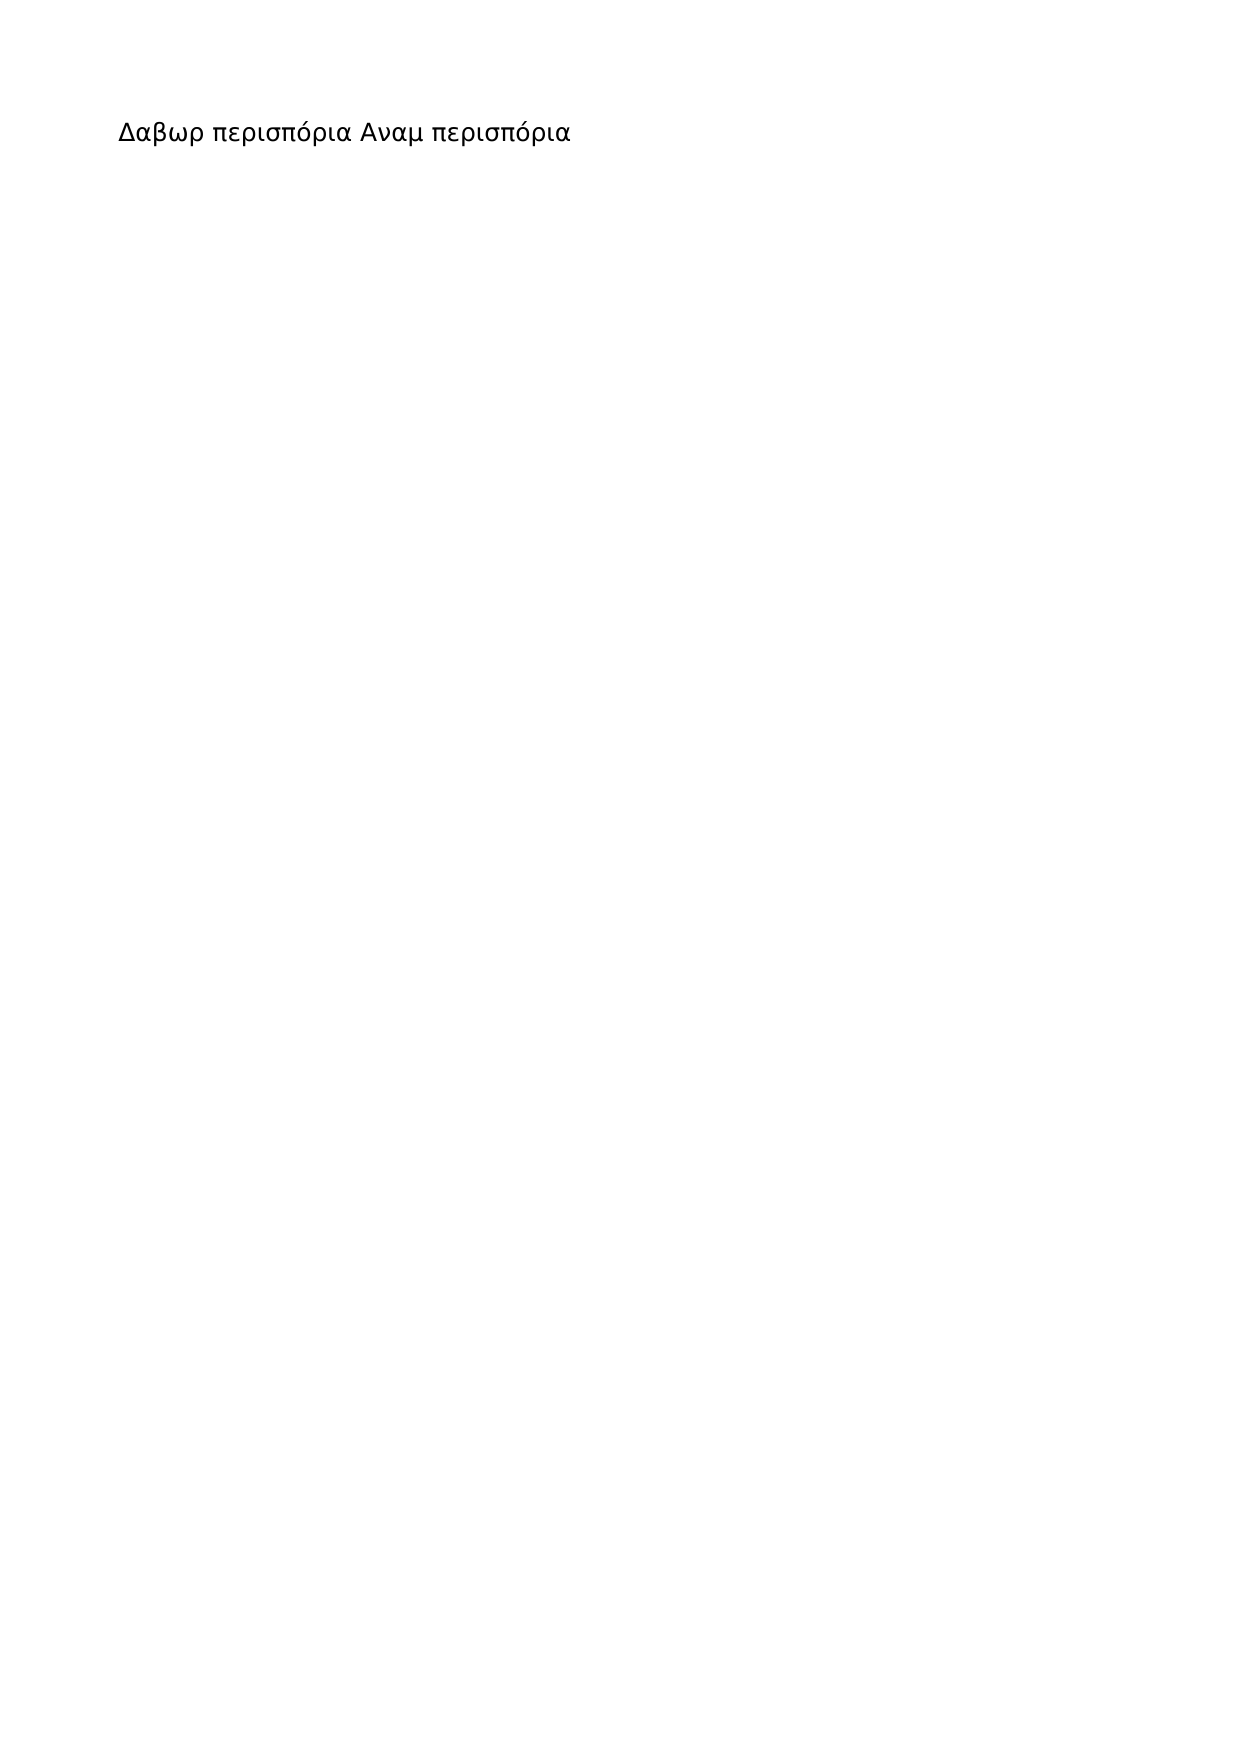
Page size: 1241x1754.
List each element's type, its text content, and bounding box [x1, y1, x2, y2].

text Δαβωρ περισπόρια Αναμ περισπόρια [118, 118, 1122, 147]
